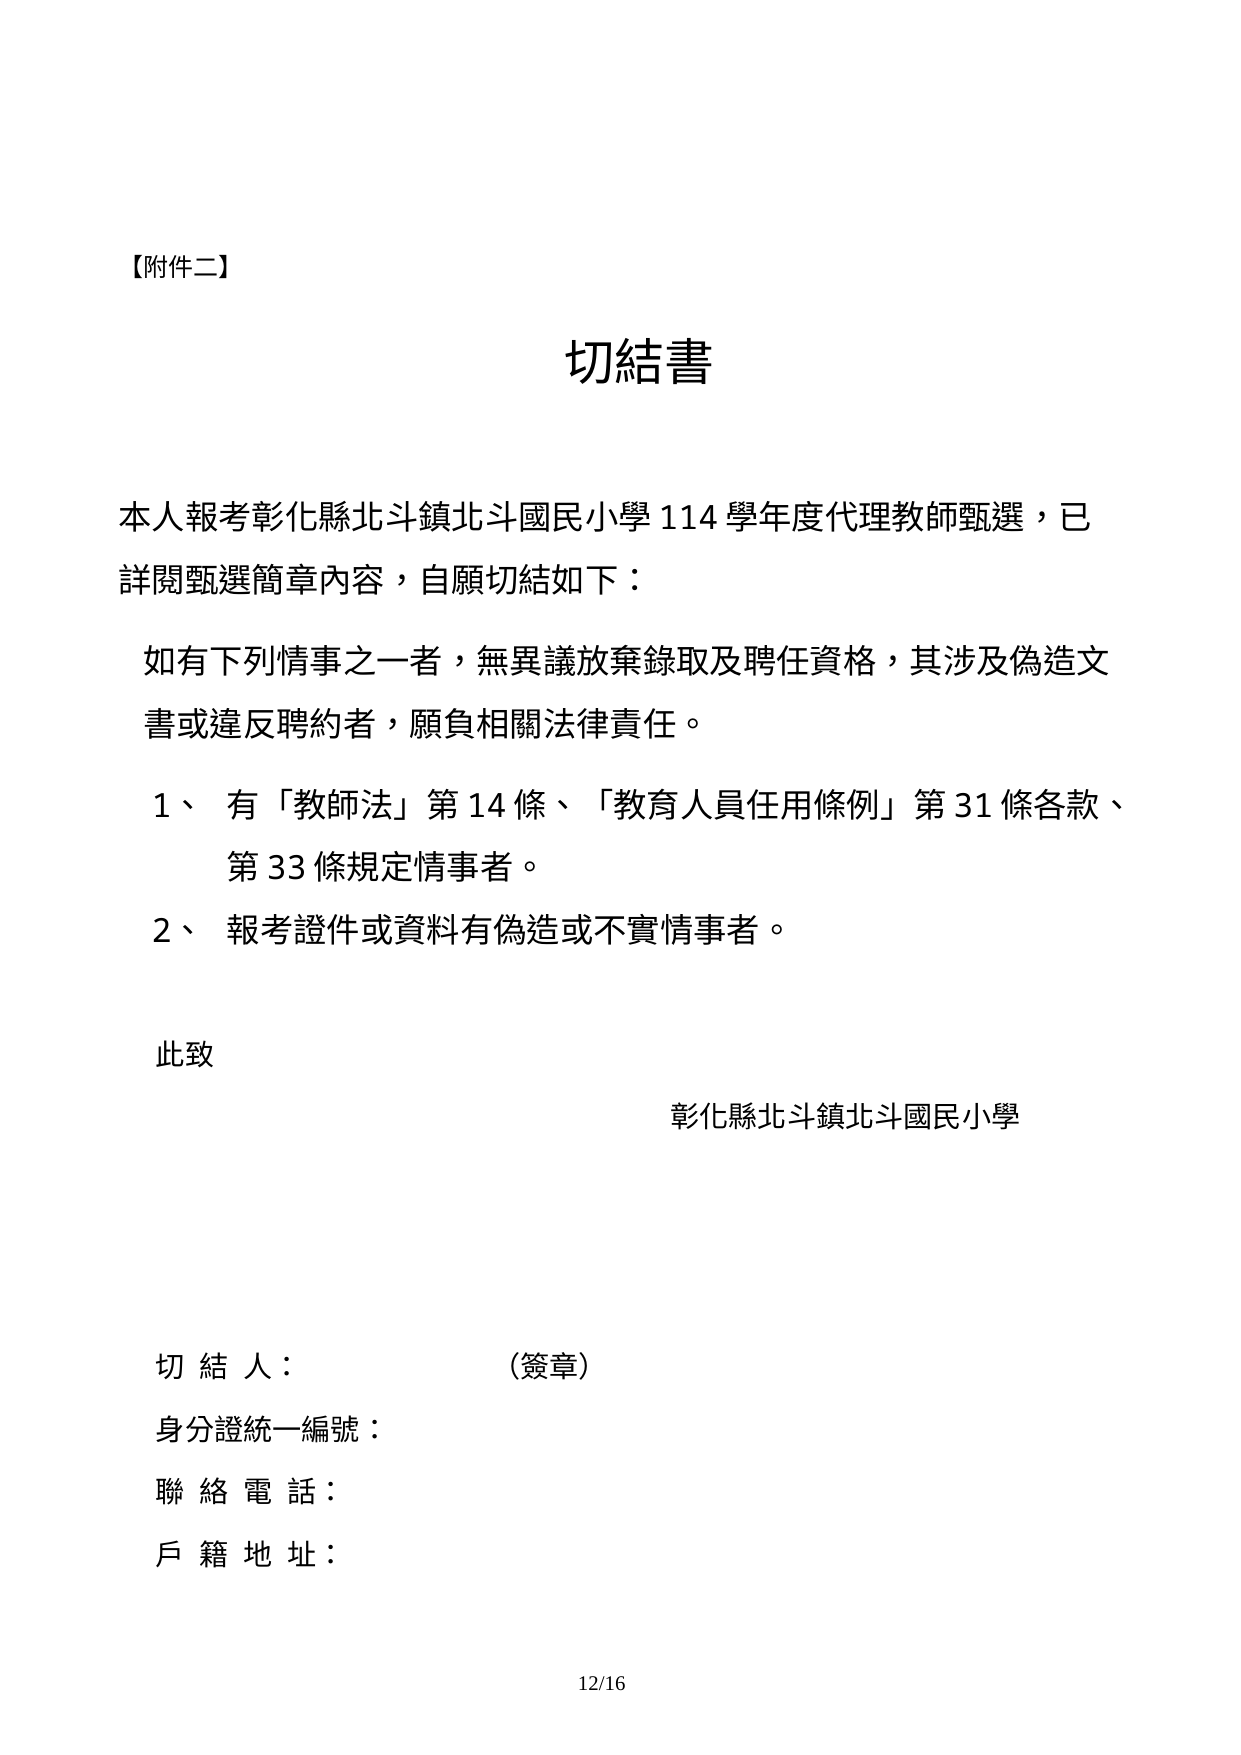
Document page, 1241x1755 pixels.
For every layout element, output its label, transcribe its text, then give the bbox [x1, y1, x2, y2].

text 如有下列情事之一者，無異議放棄錄取及聘任資格，其涉及偽造文書或違反聘約者，願負相關法律責任。 [143, 617, 1122, 742]
text 本人報考彰化縣北斗鎮北斗國民小學114學年度代理教師甄選，已詳閱甄選簡章內容，自願切結如下： [118, 473, 1122, 598]
text 此致 [156, 1011, 1122, 1073]
text 聯 絡 電 話： [156, 1448, 1122, 1511]
text 身分證統一編號： [156, 1386, 1122, 1448]
text 【附件二】 [118, 223, 1122, 286]
text 切結書 [156, 286, 1122, 411]
text 彰化縣北斗鎮北斗國民小學 [118, 1073, 1122, 1136]
text 切 結 人： （簽章） [156, 1323, 1122, 1386]
list 有「教師法」第14條、「教育人員任用條例」第31條各款、第33條規定情事者。 [151, 761, 1122, 886]
text 戶 籍 地 址： [156, 1511, 1122, 1573]
list 報考證件或資料有偽造或不實情事者。 [151, 886, 1122, 948]
